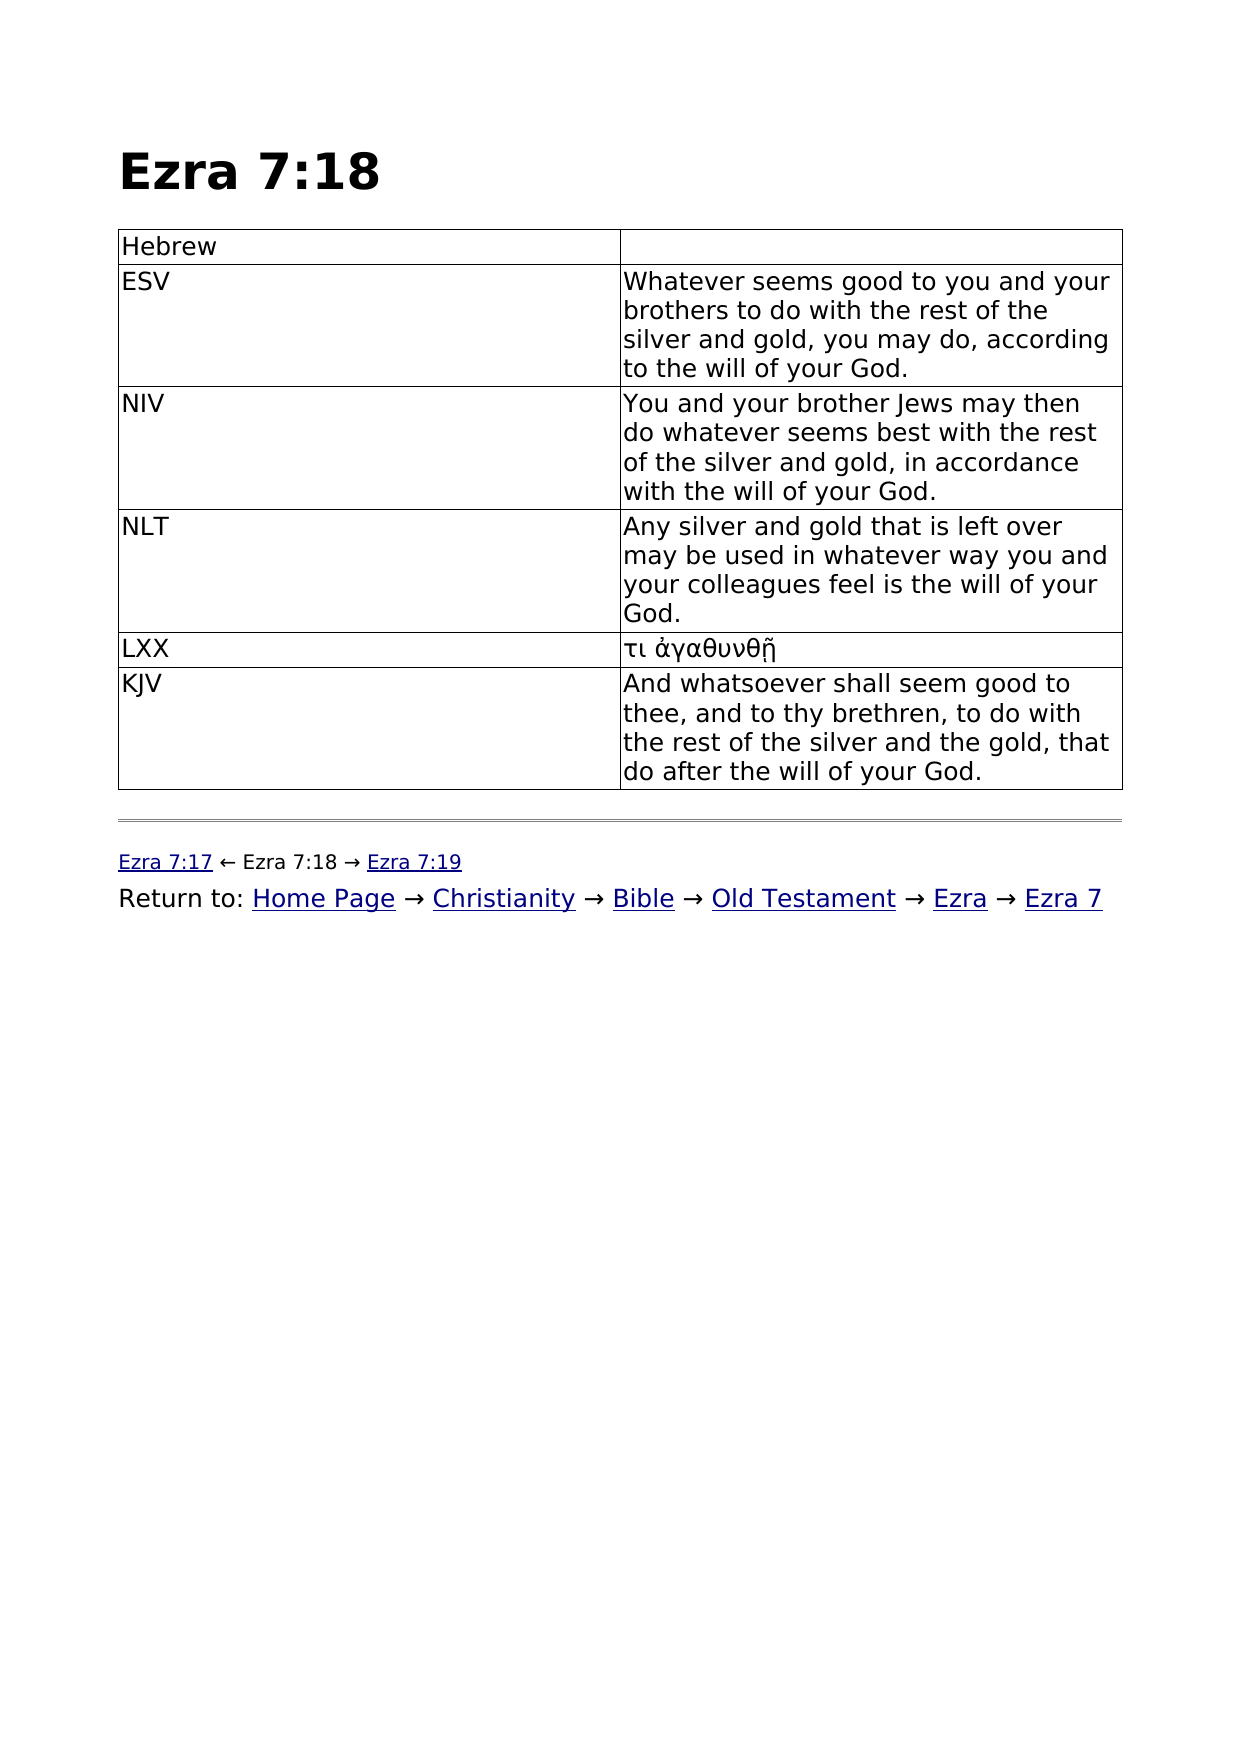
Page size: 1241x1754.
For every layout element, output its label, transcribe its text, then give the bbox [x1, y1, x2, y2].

table_cell You and your brother Jews may then do whatever seems best with the rest of the silver and gold, in accordance with the will of your God. [621, 387, 1122, 509]
table_cell ESV [119, 265, 620, 386]
subtitle Ezra 7:18 [118, 143, 1122, 201]
table_header Hebrew [119, 230, 620, 264]
table_header [621, 230, 1122, 264]
text Return to: Home Page → Christianity → Bible → Old Testament → Ezra → Ezra 7 [118, 884, 1122, 914]
table_cell And whatsoever shall seem good to thee, and to thy brethren, to do with the rest of the silver and the gold, that do after the will of your God. [621, 668, 1122, 789]
table_cell Any silver and gold that is left over may be used in whatever way you and your colleagues feel is the will of your God. [621, 510, 1122, 632]
text Ezra 7:17 ← Ezra 7:18 → Ezra 7:19 [118, 851, 1122, 884]
table_cell LXX [119, 633, 620, 667]
table_cell NLT [119, 510, 620, 632]
table_cell τι ἀγαθυνθῇ [621, 633, 1122, 667]
table_cell KJV [119, 668, 620, 789]
table_cell NIV [119, 387, 620, 509]
table_cell Whatever seems good to you and your brothers to do with the rest of the silver and gold, you may do, according to the will of your God. [621, 265, 1122, 386]
